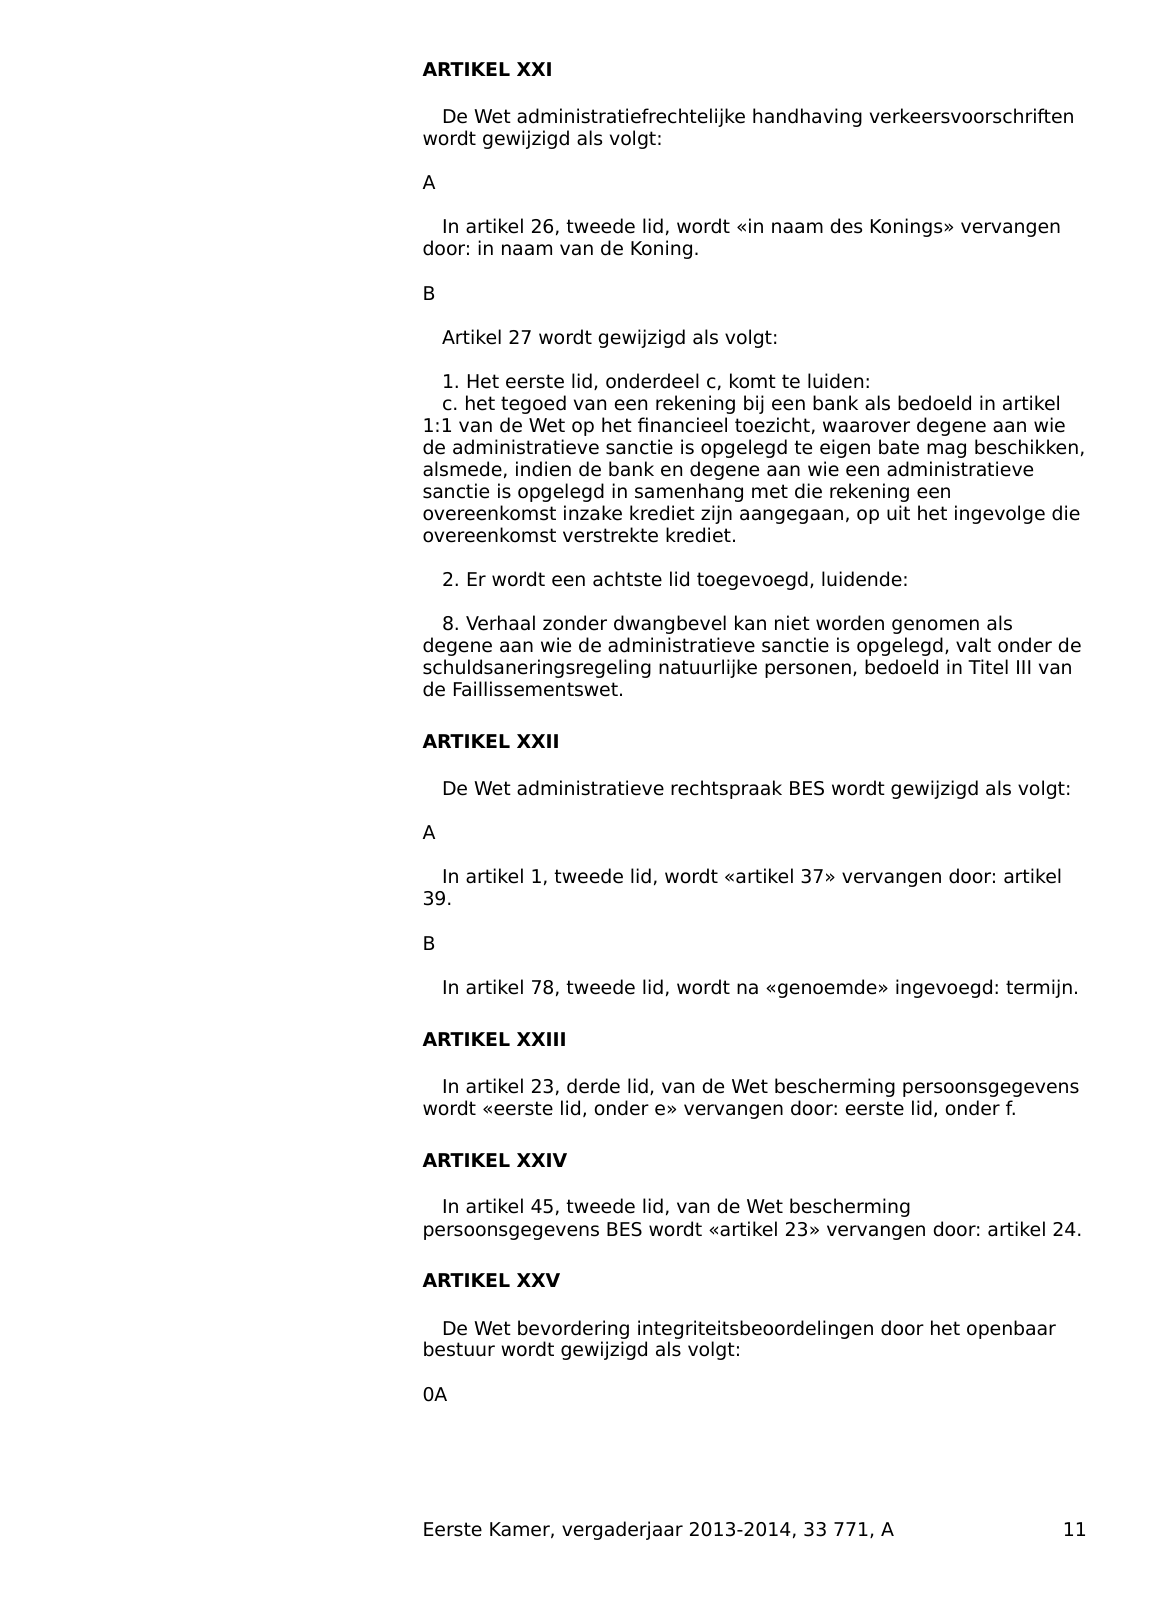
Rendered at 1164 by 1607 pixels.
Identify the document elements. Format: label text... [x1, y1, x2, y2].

subtitle ARTIKEL XXI [422, 59, 1087, 81]
text 8. Verhaal zonder dwangbevel kan niet worden genomen als degene aan wie de administratieve sanctie is opgelegd, valt onder de schuldsaneringsregeling natuurlijke personen, bedoeld in Titel III van de Faillissementswet. [422, 613, 1087, 701]
text 0A [422, 1383, 1087, 1406]
text 2. Er wordt een achtste lid toegevoegd, luidende: [422, 569, 1087, 591]
subtitle ARTIKEL XXV [422, 1270, 1087, 1292]
text A [422, 822, 1087, 844]
text De Wet administratieve rechtspraak BES wordt gewijzigd als volgt: [422, 778, 1087, 800]
subtitle ARTIKEL XXII [422, 731, 1087, 753]
text In artikel 1, tweede lid, wordt «artikel 37» vervangen door: artikel 39. [422, 866, 1087, 910]
text In artikel 45, tweede lid, van de Wet bescherming persoonsgegevens BES wordt «artikel 23» vervangen door: artikel 24. [422, 1196, 1087, 1240]
subtitle ARTIKEL XXIII [422, 1028, 1087, 1051]
text De Wet administratiefrechtelijke handhaving verkeersvoorschriften wordt gewijzigd als volgt: [422, 106, 1087, 150]
text 1. Het eerste lid, onderdeel c, komt te luiden: [422, 371, 1087, 393]
text B [422, 282, 1087, 304]
text In artikel 23, derde lid, van de Wet bescherming persoonsgegevens wordt «eerste lid, onder e» vervangen door: eerste lid, onder f. [422, 1076, 1087, 1119]
text B [422, 932, 1087, 954]
text In artikel 26, tweede lid, wordt «in naam des Konings» vervangen door: in naam van de Koning. [422, 216, 1087, 260]
text A [422, 172, 1087, 194]
text De Wet bevordering integriteitsbeoordelingen door het openbaar bestuur wordt gewijzigd als volgt: [422, 1317, 1087, 1361]
text In artikel 78, tweede lid, wordt na «genoemde» ingevoegd: termijn. [422, 977, 1087, 998]
text Artikel 27 wordt gewijzigd als volgt: [422, 327, 1087, 349]
subtitle ARTIKEL XXIV [422, 1149, 1087, 1171]
text c. het tegoed van een rekening bij een bank als bedoeld in artikel 1:1 van de Wet op het financieel toezicht, waarover degene aan wie de administratieve sanctie is opgelegd te eigen bate mag beschikken, alsmede, indien de bank en degene aan wie een administratieve sanctie is opgelegd in samenhang met die rekening een overeenkomst inzake krediet zijn aangegaan, op uit het ingevolge die overeenkomst verstrekte krediet. [422, 393, 1087, 547]
